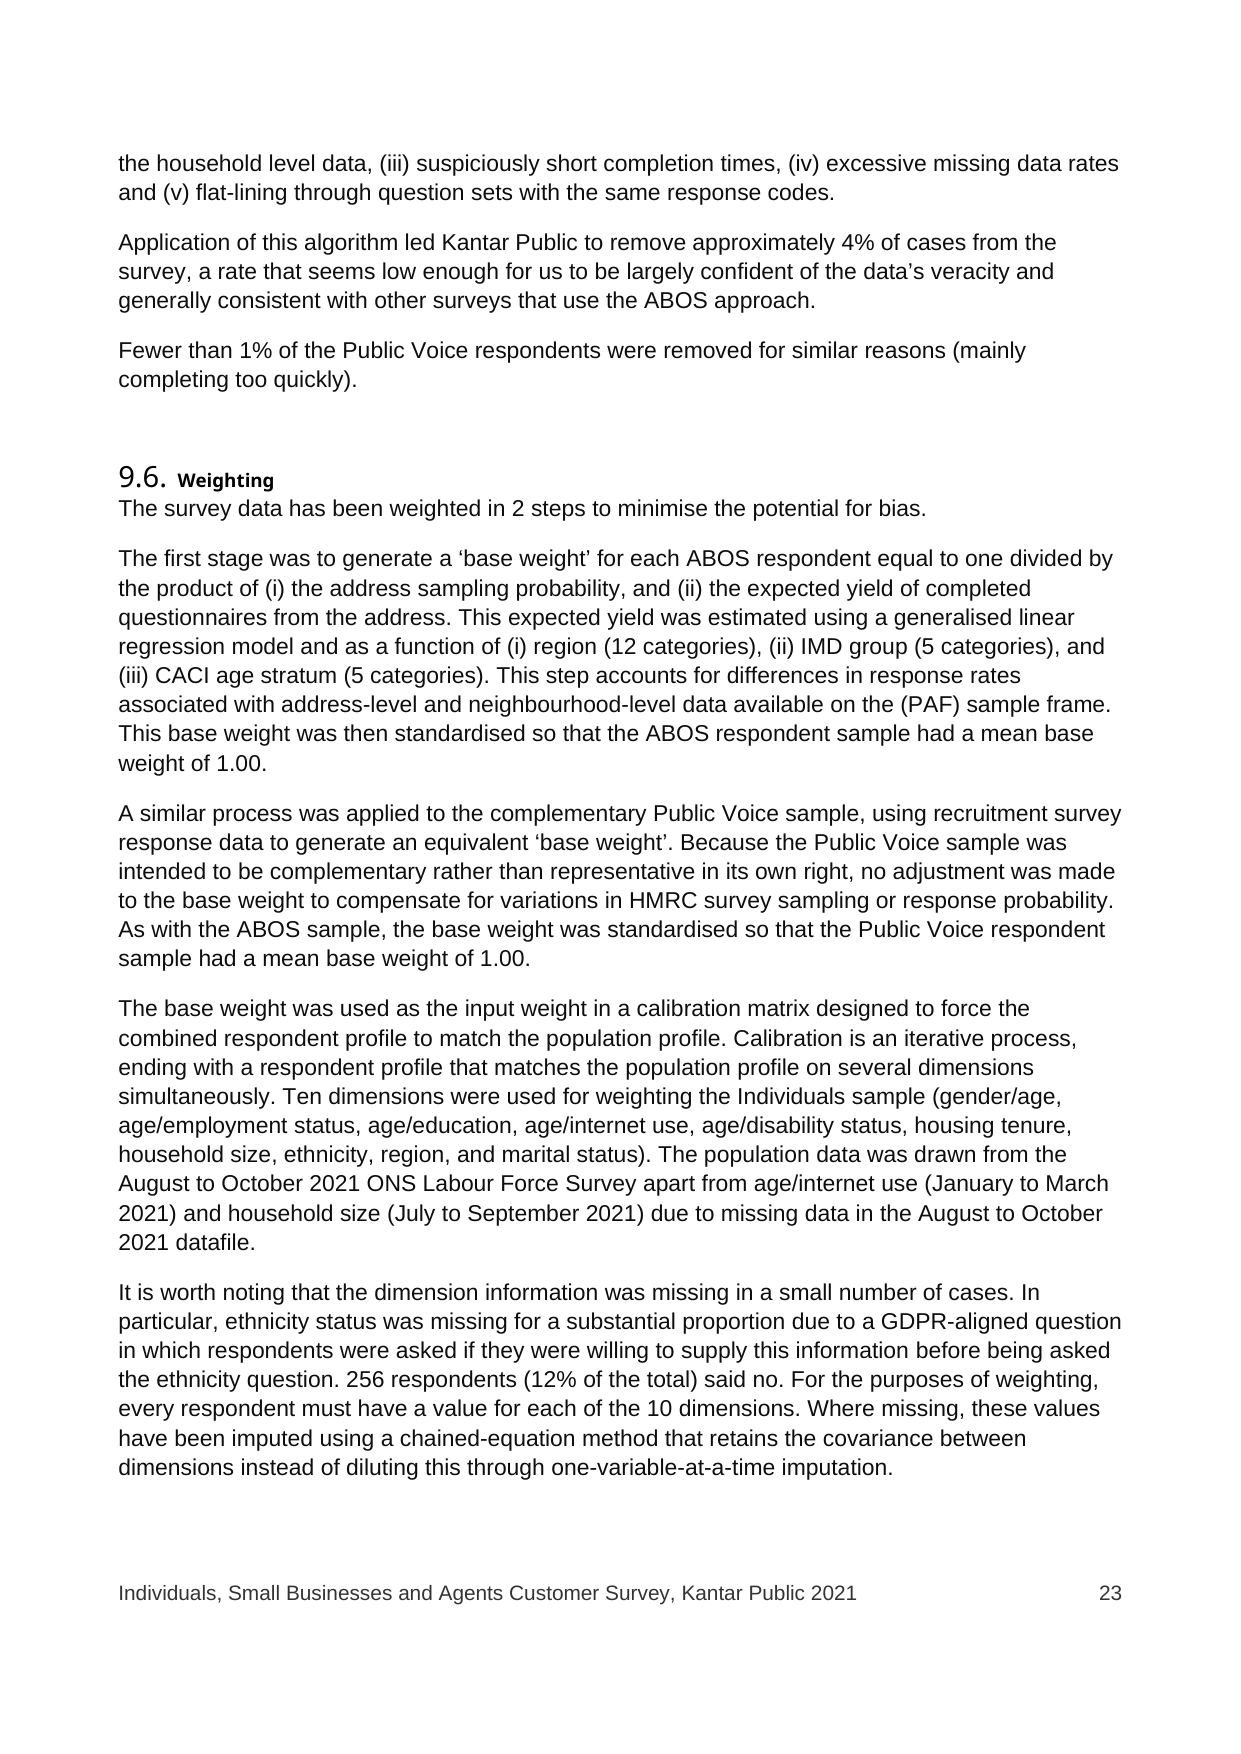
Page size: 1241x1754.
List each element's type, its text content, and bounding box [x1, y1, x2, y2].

text A similar process was applied to the complementary Public Voice sample, using recruitment survey response data to generate an equivalent ‘base weight’. Because the Public Voice sample was intended to be complementary rather than representative in its own right, no adjustment was made to the base weight to compensate for variations in HMRC survey sampling or response probability. As with the ABOS sample, the base weight was standardised so that the Public Voice respondent sample had a mean base weight of 1.00. [118, 798, 1122, 973]
text The first stage was to generate a ‘base weight’ for each ABOS respondent equal to one divided by the product of (i) the address sampling probability, and (ii) the expected yield of completed questionnaires from the address. This expected yield was estimated using a generalised linear regression model and as a function of (i) region (12 categories), (ii) IMD group (5 categories), and (iii) CACI age stratum (5 categories). This step accounts for differences in response rates associated with address-level and neighbourhood-level data available on the (PAF) sample frame. This base weight was then standardised so that the ABOS respondent sample had a mean base weight of 1.00. [118, 543, 1122, 777]
text The base weight was used as the input weight in a calibration matrix designed to force the combined respondent profile to match the population profile. Calibration is an iterative process, ending with a respondent profile that matches the population profile on several dimensions simultaneously. Ten dimensions were used for weighting the Individuals sample (gender/age, age/employment status, age/education, age/internet use, age/disability status, housing tenure, household size, ethnicity, region, and marital status). The population data was drawn from the August to October 2021 ONS Labour Force Survey apart from age/internet use (January to March 2021) and household size (July to September 2021) due to missing data in the August to October 2021 datafile. [118, 993, 1122, 1256]
text Fewer than 1% of the Public Voice respondents were removed for similar reasons (mainly completing too quickly). [118, 335, 1122, 393]
text The survey data has been weighted in 2 steps to minimise the potential for bias. [118, 493, 1122, 523]
text Application of this algorithm led Kantar Public to remove approximately 4% of cases from the survey, a rate that seems low enough for us to be largely confident of the data’s veracity and generally consistent with other surveys that use the ABOS approach. [118, 227, 1122, 314]
text It is worth noting that the dimension information was missing in a small number of cases. In particular, ethnicity status was missing for a substantial proportion due to a GDPR-aligned question in which respondents were asked if they were willing to supply this information before being asked the ethnicity question. 256 respondents (12% of the total) said no. For the purposes of weighting, every respondent must have a value for each of the 10 dimensions. Where missing, these values have been imputed using a chained-equation method that retains the covariance between dimensions instead of diluting this through one-variable-at-a-time imputation. [118, 1277, 1122, 1481]
text the household level data, (iii) suspiciously short completion times, (iv) excessive missing data rates and (v) flat-lining through question sets with the same response codes. [118, 148, 1122, 206]
subtitle Weighting [118, 464, 1122, 493]
